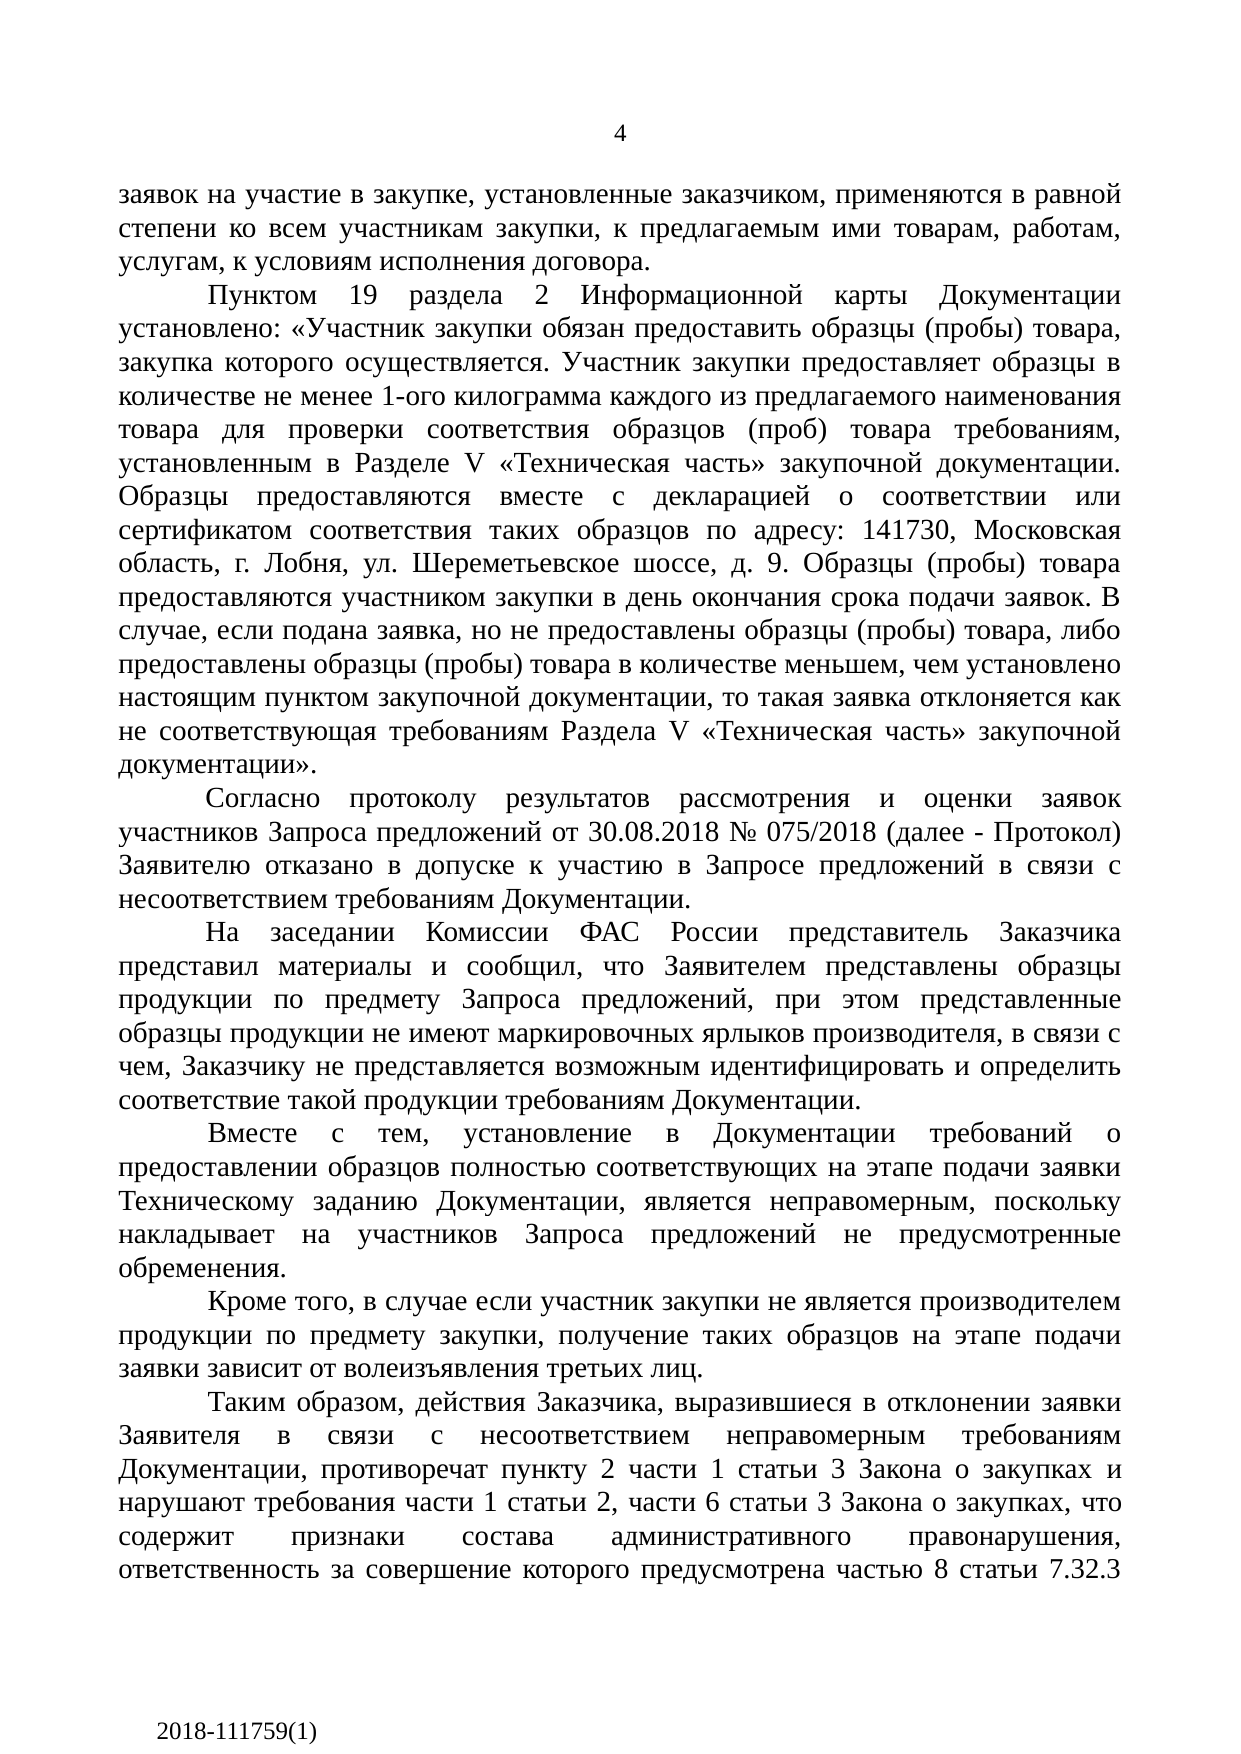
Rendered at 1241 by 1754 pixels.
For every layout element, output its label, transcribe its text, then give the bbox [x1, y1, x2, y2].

text Кроме того, в случае если участник закупки не является производителем продукции по предмету закупки, получение таких образцов на этапе подачи заявки зависит от волеизъявления третьих лиц. [118, 1283, 1122, 1384]
text Таким образом, действия Заказчика, выразившиеся в отклонении заявки Заявителя в связи с несоответствием неправомерным требованиям Документации, противоречат пункту 2 части 1 статьи 3 Закона о закупках и нарушают требования части 1 статьи 2, части 6 статьи 3 Закона о закупках, что содержит признаки состава административного правонарушения, ответственность за совершение которого предусмотрена частью 8 статьи 7.32.3 [118, 1384, 1122, 1584]
text Согласно протоколу результатов рассмотрения и оценки заявок участников Запроса предложений от 30.08.2018 № 075/2018 (далее - Протокол) Заявителю отказано в допуске к участию в Запросе предложений в связи с несоответствием требованиям Документации. [118, 780, 1122, 914]
text Пунктом 19 раздела 2 Информационной карты Документации установлено: «Участник закупки обязан предоставить образцы (пробы) товара, закупка которого осуществляется. Участник закупки предоставляет образцы в количестве не менее 1-ого килограмма каждого из предлагаемого наименования товара для проверки соответствия образцов (проб) товара требованиям, установленным в Разделе V «Техническая часть» закупочной документации. Образцы предоставляются вместе с декларацией о соответствии или сертификатом соответствия таких образцов по адресу: 141730, Московская область, г. Лобня, ул. Шереметьевское шоссе, д. 9. Образцы (пробы) товара предоставляются участником закупки в день окончания срока подачи заявок. В случае, если подана заявка, но не предоставлены образцы (пробы) товара, либо предоставлены образцы (пробы) товара в количестве меньшем, чем установлено настоящим пунктом закупочной документации, то такая заявка отклоняется как не соответствующая требованиям Раздела V «Техническая часть» закупочной документации». [118, 277, 1122, 780]
text заявок на участие в закупке, установленные заказчиком, применяются в равной степени ко всем участникам закупки, к предлагаемым ими товарам, работам, услугам, к условиям исполнения договора. [118, 176, 1122, 277]
text Вместе с тем, установление в Документации требований о предоставлении образцов полностью соответствующих на этапе подачи заявки Техническому заданию Документации, является неправомерным, поскольку накладывает на участников Запроса предложений не предусмотренные обременения. [118, 1116, 1122, 1283]
text На заседании Комиссии ФАС России представитель Заказчика представил материалы и сообщил, что Заявителем представлены образцы продукции по предмету Запроса предложений, при этом представленные образцы продукции не имеют маркировочных ярлыков производителя, в связи с чем, Заказчику не представляется возможным идентифицировать и определить соответствие такой продукции требованиям Документации. [118, 914, 1122, 1116]
